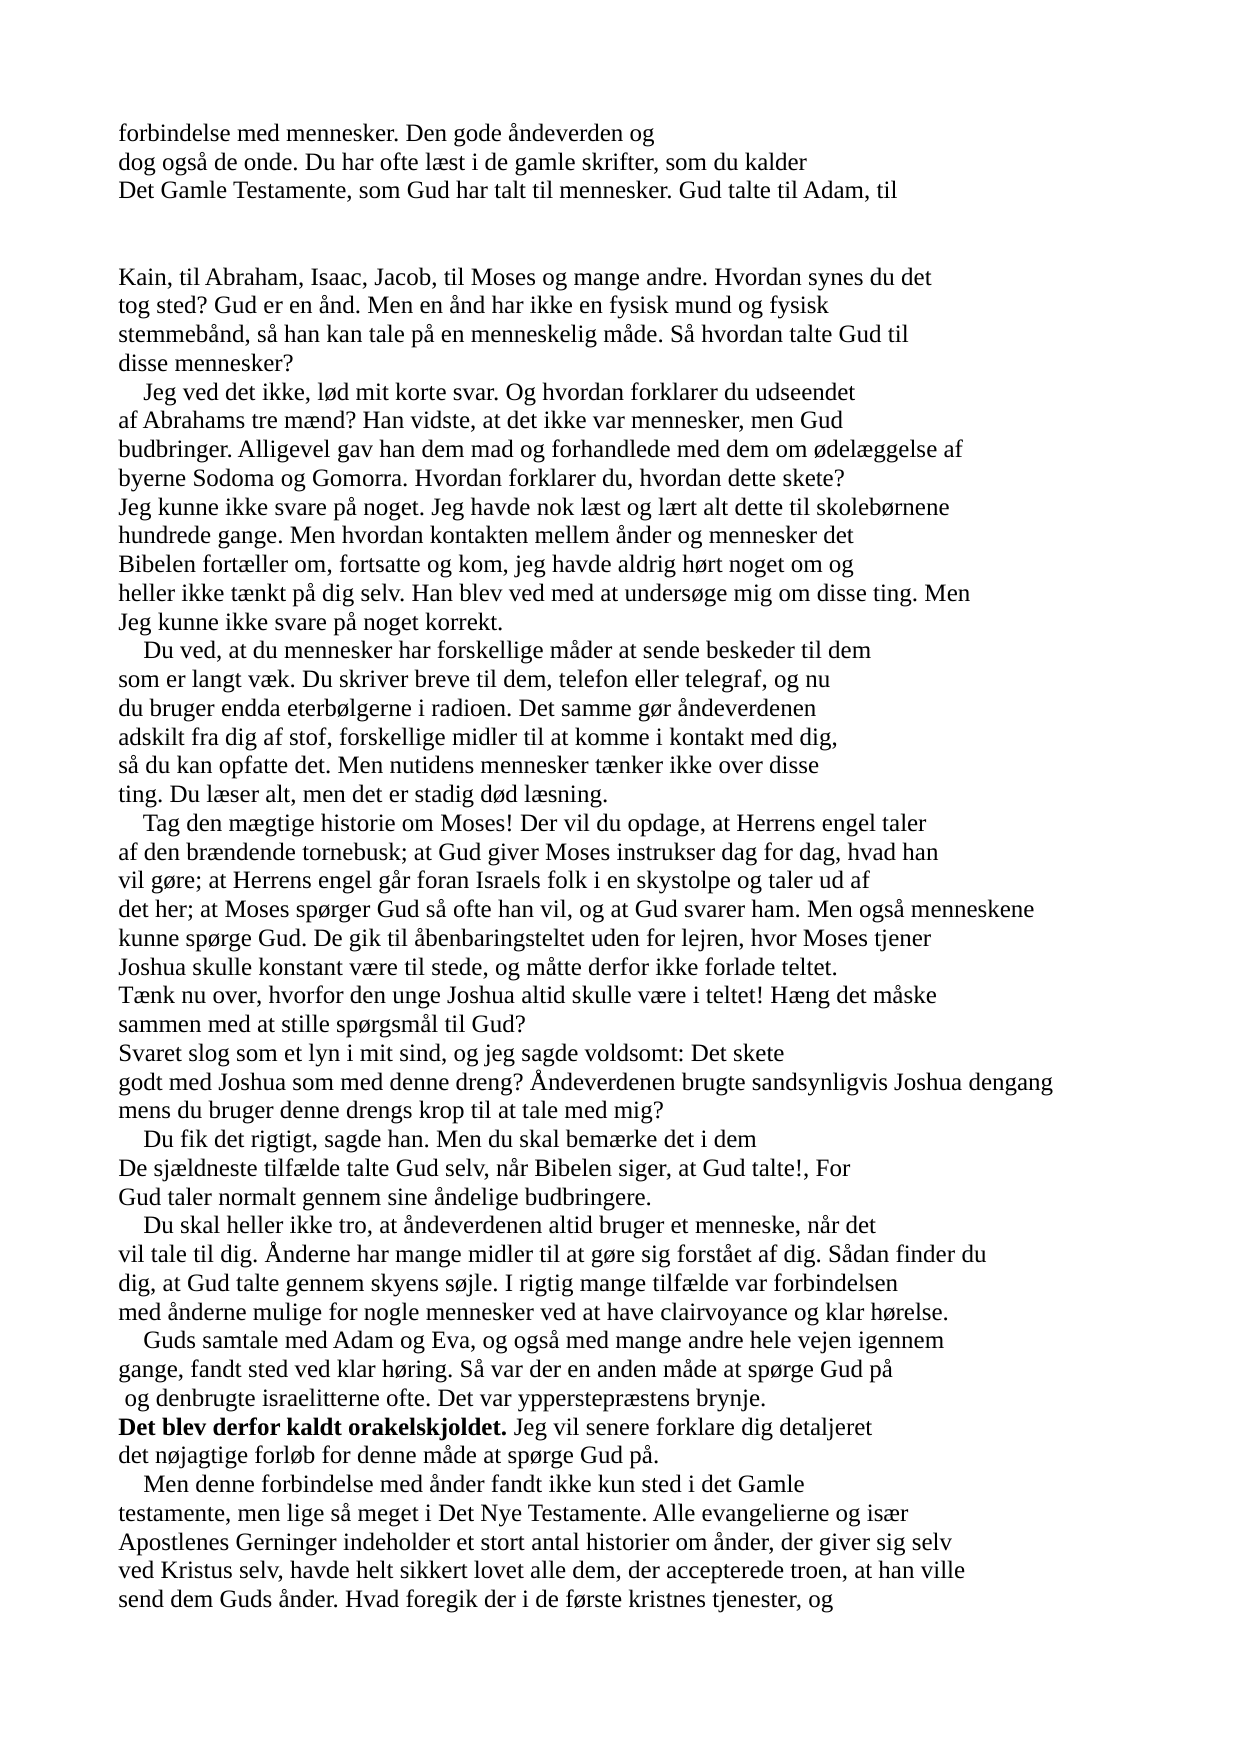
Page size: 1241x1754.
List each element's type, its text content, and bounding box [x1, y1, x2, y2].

text gange, fandt sted ved klar høring. Så var der en anden måde at spørge Gud på [118, 1354, 1122, 1383]
text Apostlenes Gerninger indeholder et stort antal historier om ånder, der giver sig selv [118, 1527, 1122, 1556]
text Jeg kunne ikke svare på noget. Jeg havde nok læst og lært alt dette til skolebørnene [118, 492, 1122, 521]
text disse mennesker? [118, 348, 1122, 377]
text send dem Guds ånder. Hvad foregik der i de første kristnes tjenester, og [118, 1584, 1122, 1613]
text testamente, men lige så meget i Det Nye Testamente. Alle evangelierne og især [118, 1498, 1122, 1527]
text stemmebånd, så han kan tale på en menneskelig måde. Så hvordan talte Gud til [118, 319, 1122, 348]
text vil tale til dig. Ånderne har mange midler til at gøre sig forstået af dig. Sådan finder du [118, 1239, 1122, 1268]
text Svaret slog som et lyn i mit sind, og jeg sagde voldsomt: Det skete [118, 1038, 1122, 1067]
text Det blev derfor kaldt orakelskjoldet. Jeg vil senere forklare dig detaljeret [118, 1412, 1122, 1441]
text Du ved, at du mennesker har forskellige måder at sende beskeder til dem [118, 636, 1122, 664]
text adskilt fra dig af stof, forskellige midler til at komme i kontakt med dig, [118, 722, 1122, 751]
text det her; at Moses spørger Gud så ofte han vil, og at Gud svarer ham. Men også menneskene [118, 894, 1122, 923]
text Du fik det rigtigt, sagde han. Men du skal bemærke det i dem [118, 1124, 1122, 1153]
text ting. Du læser alt, men det er stadig død læsning. [118, 779, 1122, 808]
text du bruger endda eterbølgerne i radioen. Det samme gør åndeverdenen [118, 693, 1122, 722]
text De sjældneste tilfælde talte Gud selv, når Bibelen siger, at Gud talte!, For [118, 1153, 1122, 1182]
text og denbrugte israelitterne ofte. Det var ypperstepræstens brynje. [118, 1383, 1122, 1412]
text Jeg ved det ikke, lød mit korte svar. Og hvordan forklarer du udseendet [118, 377, 1122, 406]
text hundrede gange. Men hvordan kontakten mellem ånder og mennesker det [118, 521, 1122, 549]
text dog også de onde. Du har ofte læst i de gamle skrifter, som du kalder [118, 147, 1122, 176]
text mens du bruger denne drengs krop til at tale med mig? [118, 1096, 1122, 1124]
text kunne spørge Gud. De gik til åbenbaringsteltet uden for lejren, hvor Moses tjener [118, 923, 1122, 952]
text dig, at Gud talte gennem skyens søjle. I rigtig mange tilfælde var forbindelsen [118, 1268, 1122, 1297]
text Men denne forbindelse med ånder fandt ikke kun sted i det Gamle [118, 1469, 1122, 1498]
text vil gøre; at Herrens engel går foran Israels folk i en skystolpe og taler ud af [118, 866, 1122, 894]
text Tænk nu over, hvorfor den unge Joshua altid skulle være i teltet! Hæng det måske [118, 981, 1122, 1009]
text Tag den mægtige historie om Moses! Der vil du opdage, at Herrens engel taler [118, 808, 1122, 837]
text byerne Sodoma og Gomorra. Hvordan forklarer du, hvordan dette skete? [118, 463, 1122, 492]
text Guds samtale med Adam og Eva, og også med mange andre hele vejen igennem [118, 1326, 1122, 1354]
text med ånderne mulige for nogle mennesker ved at have clairvoyance og klar hørelse. [118, 1297, 1122, 1326]
text Joshua skulle konstant være til stede, og måtte derfor ikke forlade teltet. [118, 952, 1122, 981]
text Gud taler normalt gennem sine åndelige budbringere. [118, 1182, 1122, 1211]
text Jeg kunne ikke svare på noget korrekt. [118, 607, 1122, 636]
text af den brændende tornebusk; at Gud giver Moses instrukser dag for dag, hvad han [118, 837, 1122, 866]
text ved Kristus selv, havde helt sikkert lovet alle dem, der accepterede troen, at han ville [118, 1556, 1122, 1584]
text Du skal heller ikke tro, at åndeverdenen altid bruger et menneske, når det [118, 1211, 1122, 1239]
text budbringer. Alligevel gav han dem mad og forhandlede med dem om ødelæggelse af [118, 434, 1122, 463]
text forbindelse med mennesker. Den gode åndeverden og [118, 118, 1122, 147]
text godt med Joshua som med denne dreng? Åndeverdenen brugte sandsynligvis Joshua dengang [118, 1067, 1122, 1096]
text det nøjagtige forløb for denne måde at spørge Gud på. [118, 1441, 1122, 1469]
text Bibelen fortæller om, fortsatte og kom, jeg havde aldrig hørt noget om og [118, 549, 1122, 578]
text heller ikke tænkt på dig selv. Han blev ved med at undersøge mig om disse ting. Men [118, 578, 1122, 607]
text sammen med at stille spørgsmål til Gud? [118, 1009, 1122, 1038]
text af Abrahams tre mænd? Han vidste, at det ikke var mennesker, men Gud [118, 406, 1122, 434]
text tog sted? Gud er en ånd. Men en ånd har ikke en fysisk mund og fysisk [118, 291, 1122, 319]
text som er langt væk. Du skriver breve til dem, telefon eller telegraf, og nu [118, 664, 1122, 693]
text Det Gamle Testamente, som Gud har talt til mennesker. Gud talte til Adam, til [118, 176, 1122, 204]
text så du kan opfatte det. Men nutidens mennesker tænker ikke over disse [118, 751, 1122, 779]
text Kain, til Abraham, Isaac, Jacob, til Moses og mange andre. Hvordan synes du det [118, 262, 1122, 291]
